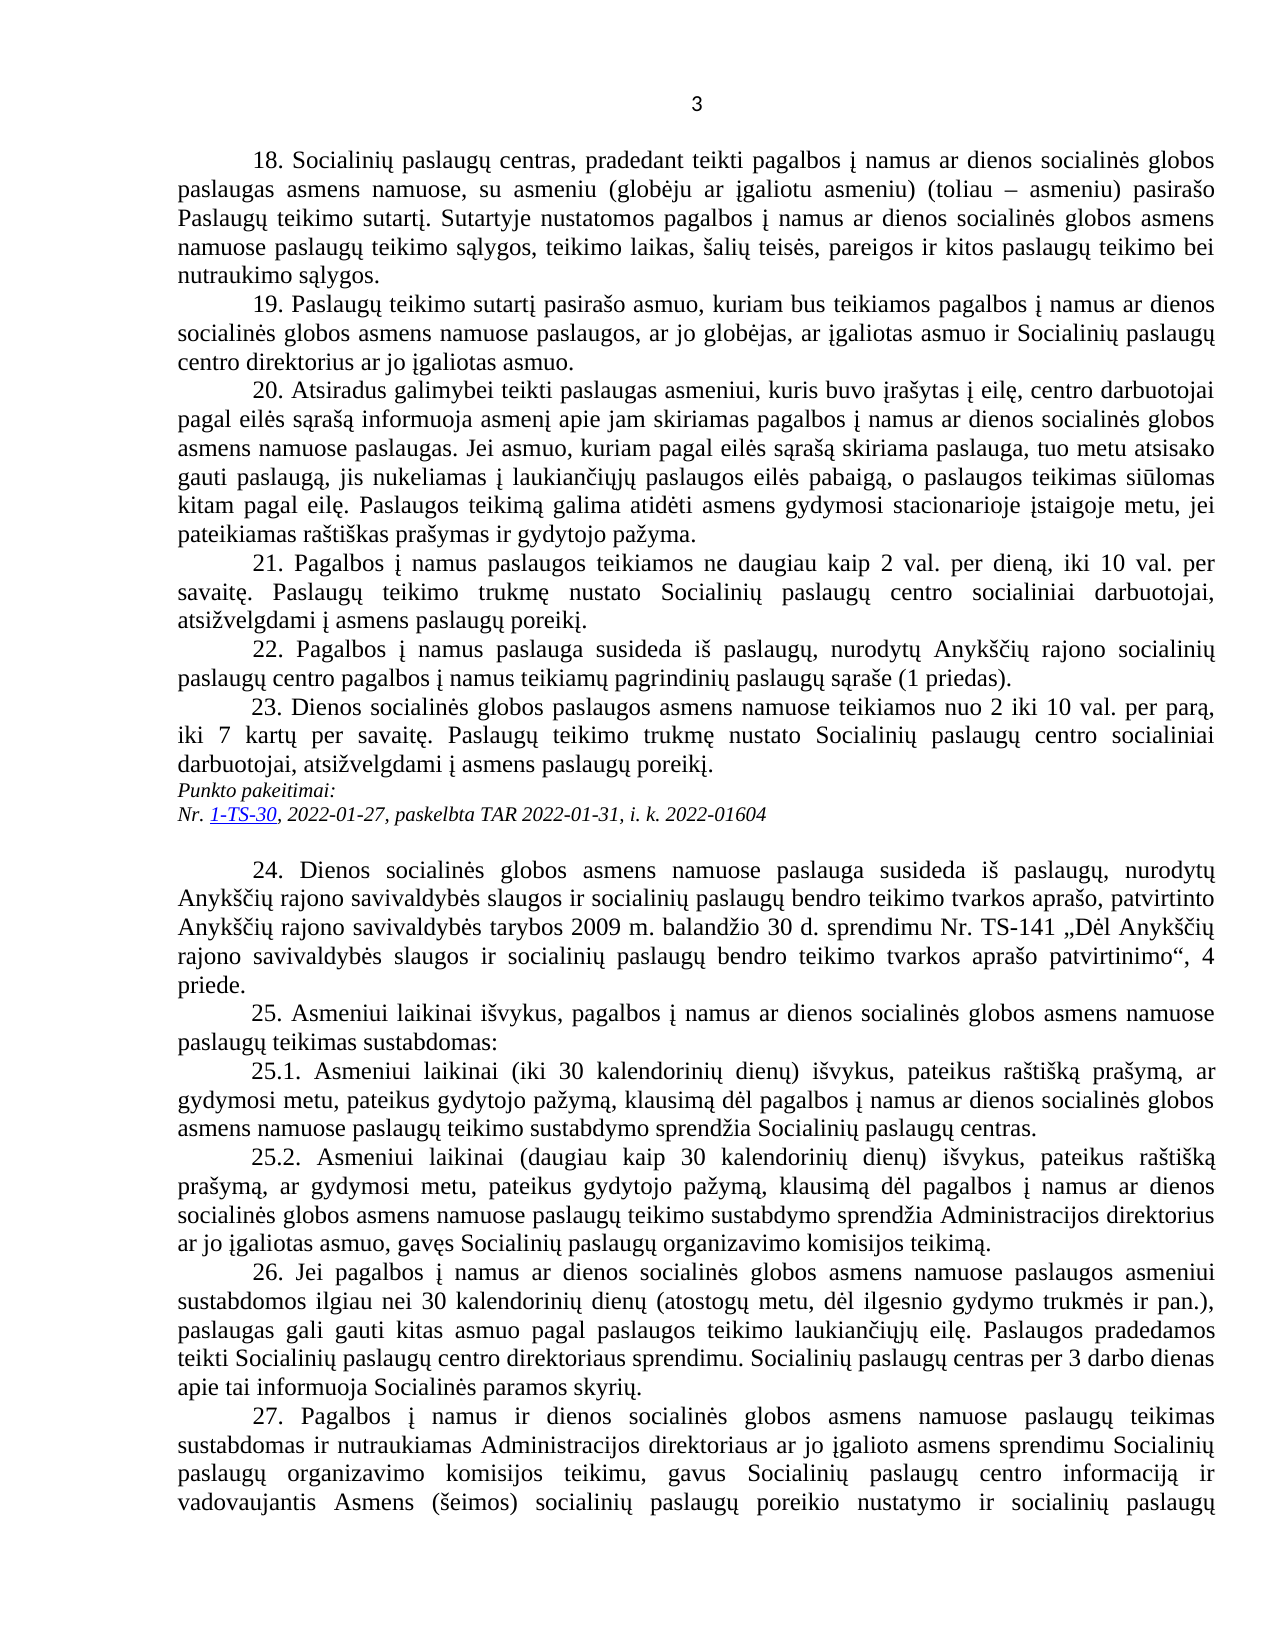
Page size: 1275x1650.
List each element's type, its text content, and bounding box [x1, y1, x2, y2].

text 27. Pagalbos į namus ir dienos socialinės globos asmens namuose paslaugų teikimas sustabdomas ir nutraukiamas Administracijos direktoriaus ar jo įgalioto asmens sprendimu Socialinių paslaugų organizavimo komisijos teikimu, gavus Socialinių paslaugų centro informaciją ir vadovaujantis Asmens (šeimos) socialinių paslaugų poreikio nustatymo ir socialinių paslaugų [177, 1401, 1216, 1516]
text Punkto pakeitimai: [177, 778, 1216, 802]
text 23. Dienos socialinės globos paslaugos asmens namuose teikiamos nuo 2 iki 10 val. per parą, iki 7 kartų per savaitę. Paslaugų teikimo trukmę nustato Socialinių paslaugų centro socialiniai darbuotojai, atsižvelgdami į asmens paslaugų poreikį. [177, 692, 1216, 778]
text 21. Pagalbos į namus paslaugos teikiamos ne daugiau kaip 2 val. per dieną, iki 10 val. per savaitę. Paslaugų teikimo trukmę nustato Socialinių paslaugų centro socialiniai darbuotojai, atsižvelgdami į asmens paslaugų poreikį. [177, 548, 1216, 634]
text Nr. 1-TS-30, 2022-01-27, paskelbta TAR 2022-01-31, i. k. 2022-01604 [177, 802, 1216, 826]
text 18. Socialinių paslaugų centras, pradedant teikti pagalbos į namus ar dienos socialinės globos paslaugas asmens namuose, su asmeniu (globėju ar įgaliotu asmeniu) (toliau – asmeniu) pasirašo Paslaugų teikimo sutartį. Sutartyje nustatomos pagalbos į namus ar dienos socialinės globos asmens namuose paslaugų teikimo sąlygos, teikimo laikas, šalių teisės, pareigos ir kitos paslaugų teikimo bei nutraukimo sąlygos. [177, 145, 1216, 289]
text 26. Jei pagalbos į namus ar dienos socialinės globos asmens namuose paslaugos asmeniui sustabdomos ilgiau nei 30 kalendorinių dienų (atostogų metu, dėl ilgesnio gydymo trukmės ir pan.), paslaugas gali gauti kitas asmuo pagal paslaugos teikimo laukiančiųjų eilę. Paslaugos pradedamos teikti Socialinių paslaugų centro direktoriaus sprendimu. Socialinių paslaugų centras per 3 darbo dienas apie tai informuoja Socialinės paramos skyrių. [177, 1257, 1216, 1401]
text 25.2. Asmeniui laikinai (daugiau kaip 30 kalendorinių dienų) išvykus, pateikus raštišką prašymą, ar gydymosi metu, pateikus gydytojo pažymą, klausimą dėl pagalbos į namus ar dienos socialinės globos asmens namuose paslaugų teikimo sustabdymo sprendžia Administracijos direktorius ar jo įgaliotas asmuo, gavęs Socialinių paslaugų organizavimo komisijos teikimą. [177, 1142, 1216, 1257]
text 19. Paslaugų teikimo sutartį pasirašo asmuo, kuriam bus teikiamos pagalbos į namus ar dienos socialinės globos asmens namuose paslaugos, ar jo globėjas, ar įgaliotas asmuo ir Socialinių paslaugų centro direktorius ar jo įgaliotas asmuo. [177, 289, 1216, 375]
text 25. Asmeniui laikinai išvykus, pagalbos į namus ar dienos socialinės globos asmens namuose paslaugų teikimas sustabdomas: [177, 998, 1216, 1056]
text 22. Pagalbos į namus paslauga susideda iš paslaugų, nurodytų Anykščių rajono socialinių paslaugų centro pagalbos į namus teikiamų pagrindinių paslaugų sąraše (1 priedas). [177, 634, 1216, 692]
text 25.1. Asmeniui laikinai (iki 30 kalendorinių dienų) išvykus, pateikus raštišką prašymą, ar gydymosi metu, pateikus gydytojo pažymą, klausimą dėl pagalbos į namus ar dienos socialinės globos asmens namuose paslaugų teikimo sustabdymo sprendžia Socialinių paslaugų centras. [177, 1056, 1216, 1142]
text 20. Atsiradus galimybei teikti paslaugas asmeniui, kuris buvo įrašytas į eilę, centro darbuotojai pagal eilės sąrašą informuoja asmenį apie jam skiriamas pagalbos į namus ar dienos socialinės globos asmens namuose paslaugas. Jei asmuo, kuriam pagal eilės sąrašą skiriama paslauga, tuo metu atsisako gauti paslaugą, jis nukeliamas į laukiančiųjų paslaugos eilės pabaigą, o paslaugos teikimas siūlomas kitam pagal eilę. Paslaugos teikimą galima atidėti asmens gydymosi stacionarioje įstaigoje metu, jei pateikiamas raštiškas prašymas ir gydytojo pažyma. [177, 375, 1216, 548]
text 24. Dienos socialinės globos asmens namuose paslauga susideda iš paslaugų, nurodytų Anykščių rajono savivaldybės slaugos ir socialinių paslaugų bendro teikimo tvarkos aprašo, patvirtinto Anykščių rajono savivaldybės tarybos 2009 m. balandžio 30 d. sprendimu Nr. TS-141 „Dėl Anykščių rajono savivaldybės slaugos ir socialinių paslaugų bendro teikimo tvarkos aprašo patvirtinimo“, 4 priede. [177, 855, 1216, 998]
